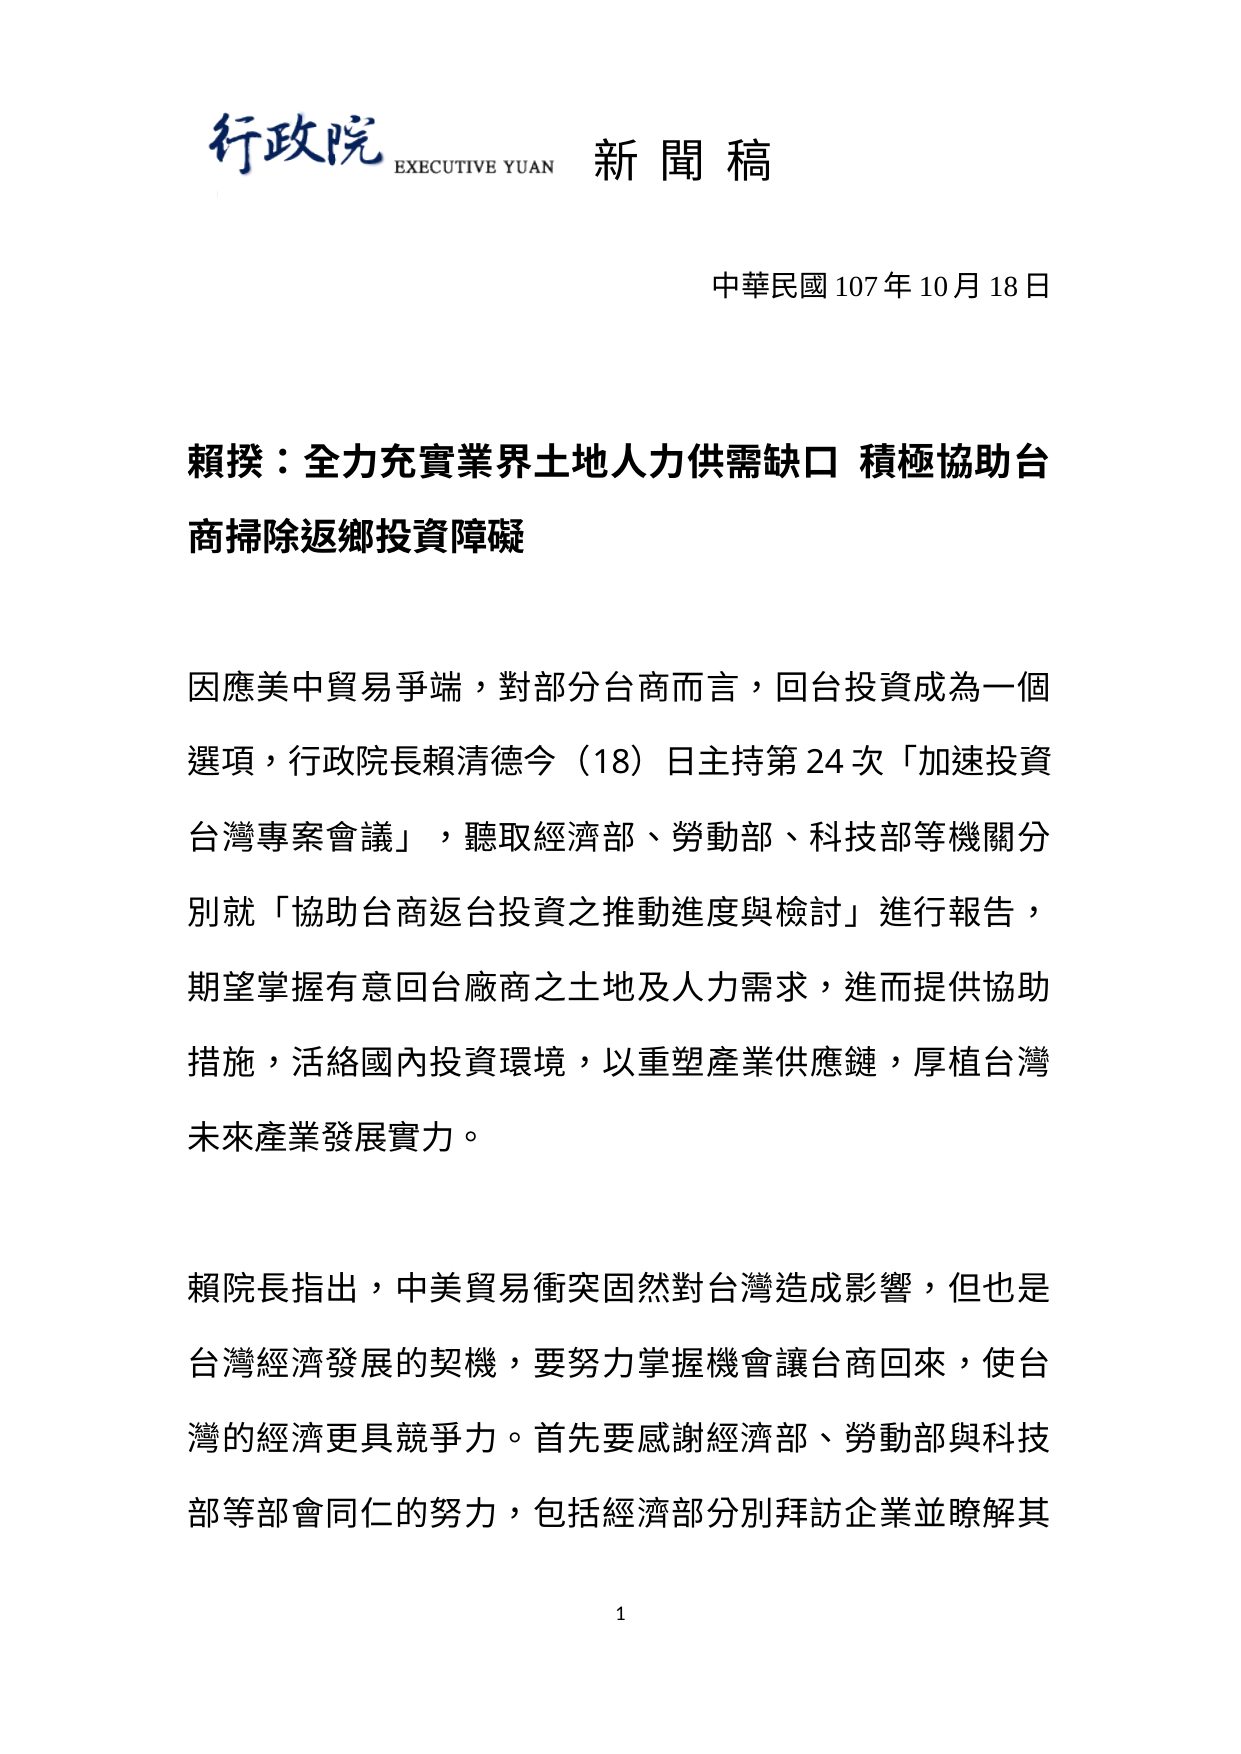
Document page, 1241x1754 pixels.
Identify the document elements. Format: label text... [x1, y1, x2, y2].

picture [198, 88, 573, 192]
text 中華民國107年10月18日 [187, 246, 1053, 321]
text 因應美中貿易爭端，對部分台商而言，回台投資成為一個選項，行政院長賴清德今（18）日主持第24次「加速投資台灣專案會議」，聽取經濟部、勞動部、科技部等機關分別就「協助台商返台投資之推動進度與檢討」進行報告，期望掌握有意回台廠商之土地及人力需求，進而提供協助措施，活絡國內投資環境，以重塑產業供應鏈，厚植台灣未來產業發展實力。 [187, 647, 1053, 1172]
text 賴揆：全力充實業界土地人力供需缺口 積極協助台商掃除返鄉投資障礙 [188, 421, 1053, 571]
text 賴院長指出，中美貿易衝突固然對台灣造成影響，但也是台灣經濟發展的契機，要努力掌握機會讓台商回來，使台灣的經濟更具競爭力。首先要感謝經濟部、勞動部與科技部等部會同仁的努力，包括經濟部分別拜訪企業並瞭解其 [187, 1248, 1053, 1548]
